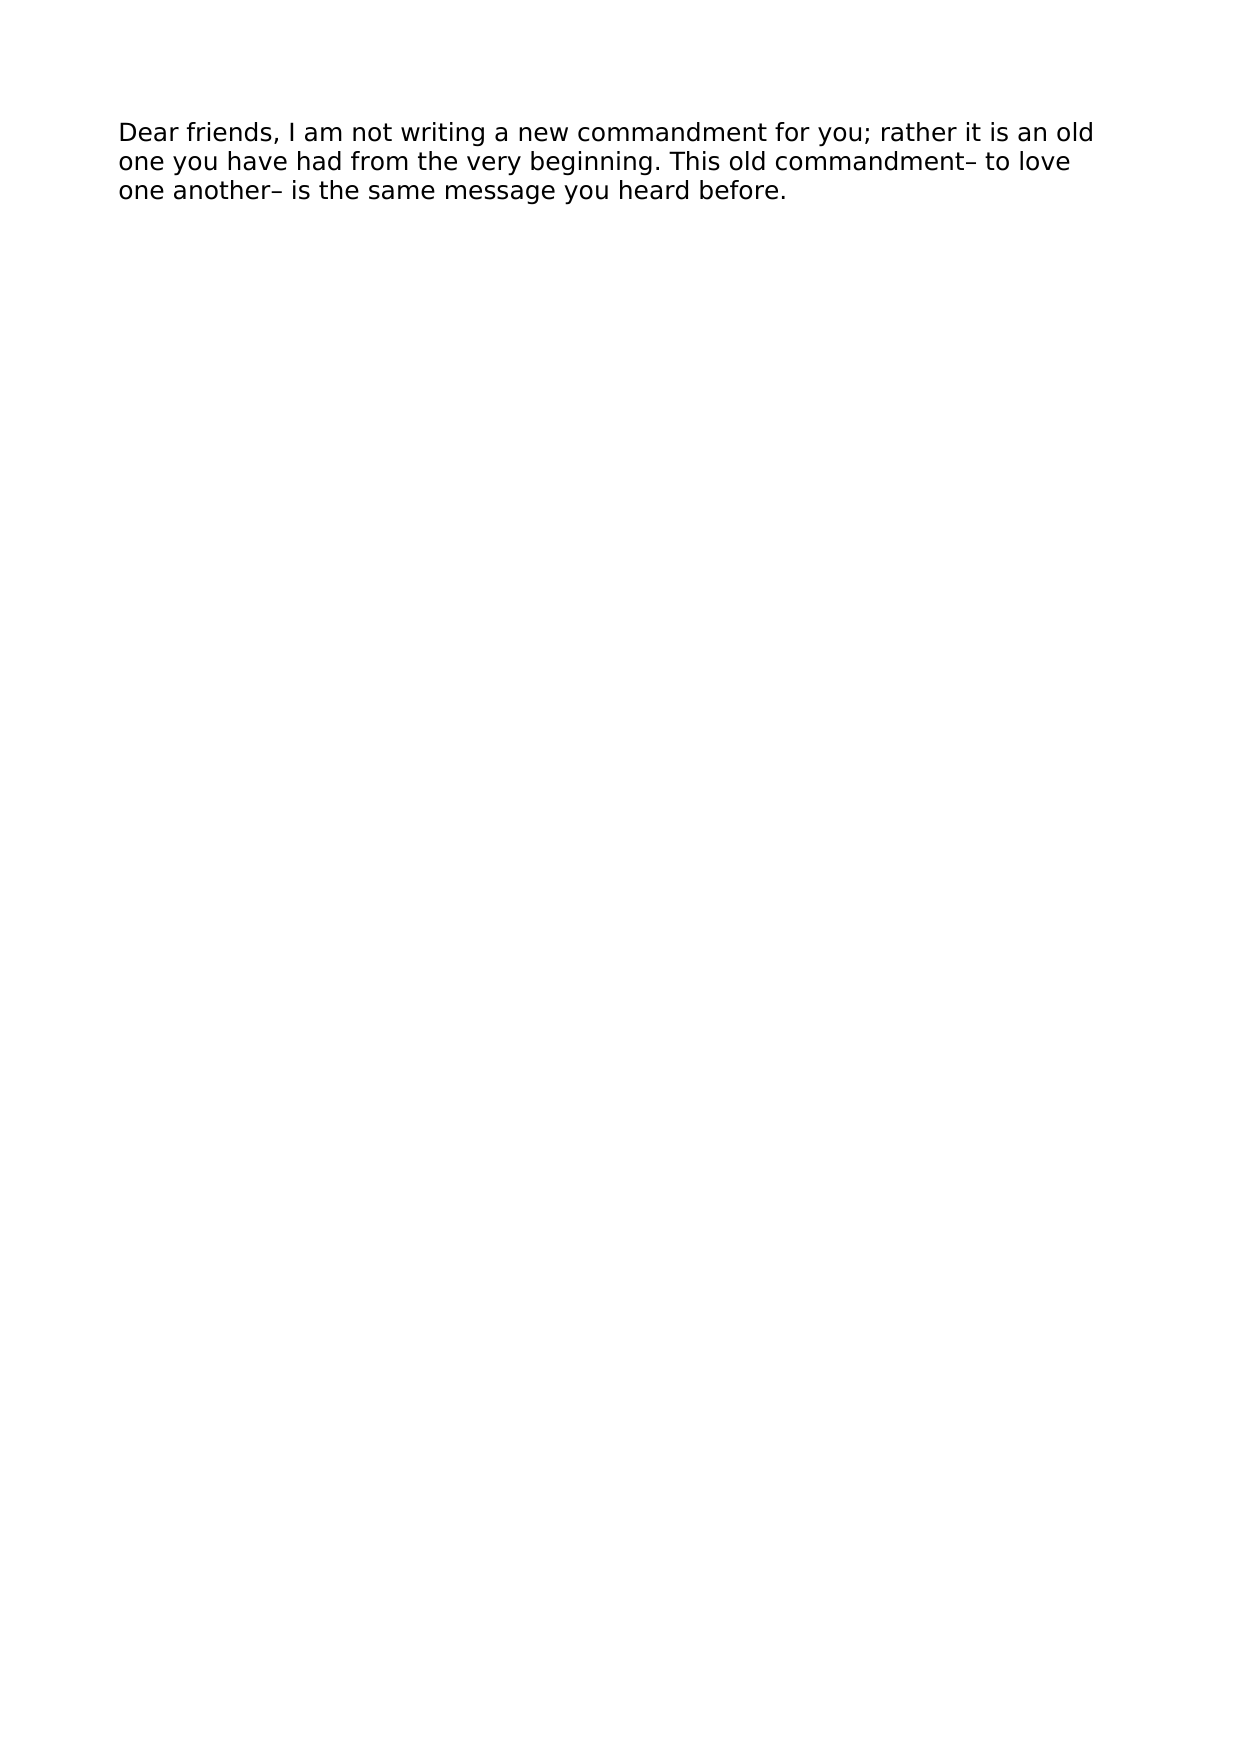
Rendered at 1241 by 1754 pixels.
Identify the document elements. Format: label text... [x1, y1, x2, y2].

text Dear friends, I am not writing a new commandment for you; rather it is an old one you have had from the very beginning. This old commandment– to love one another– is the same message you heard before. [118, 118, 1122, 206]
